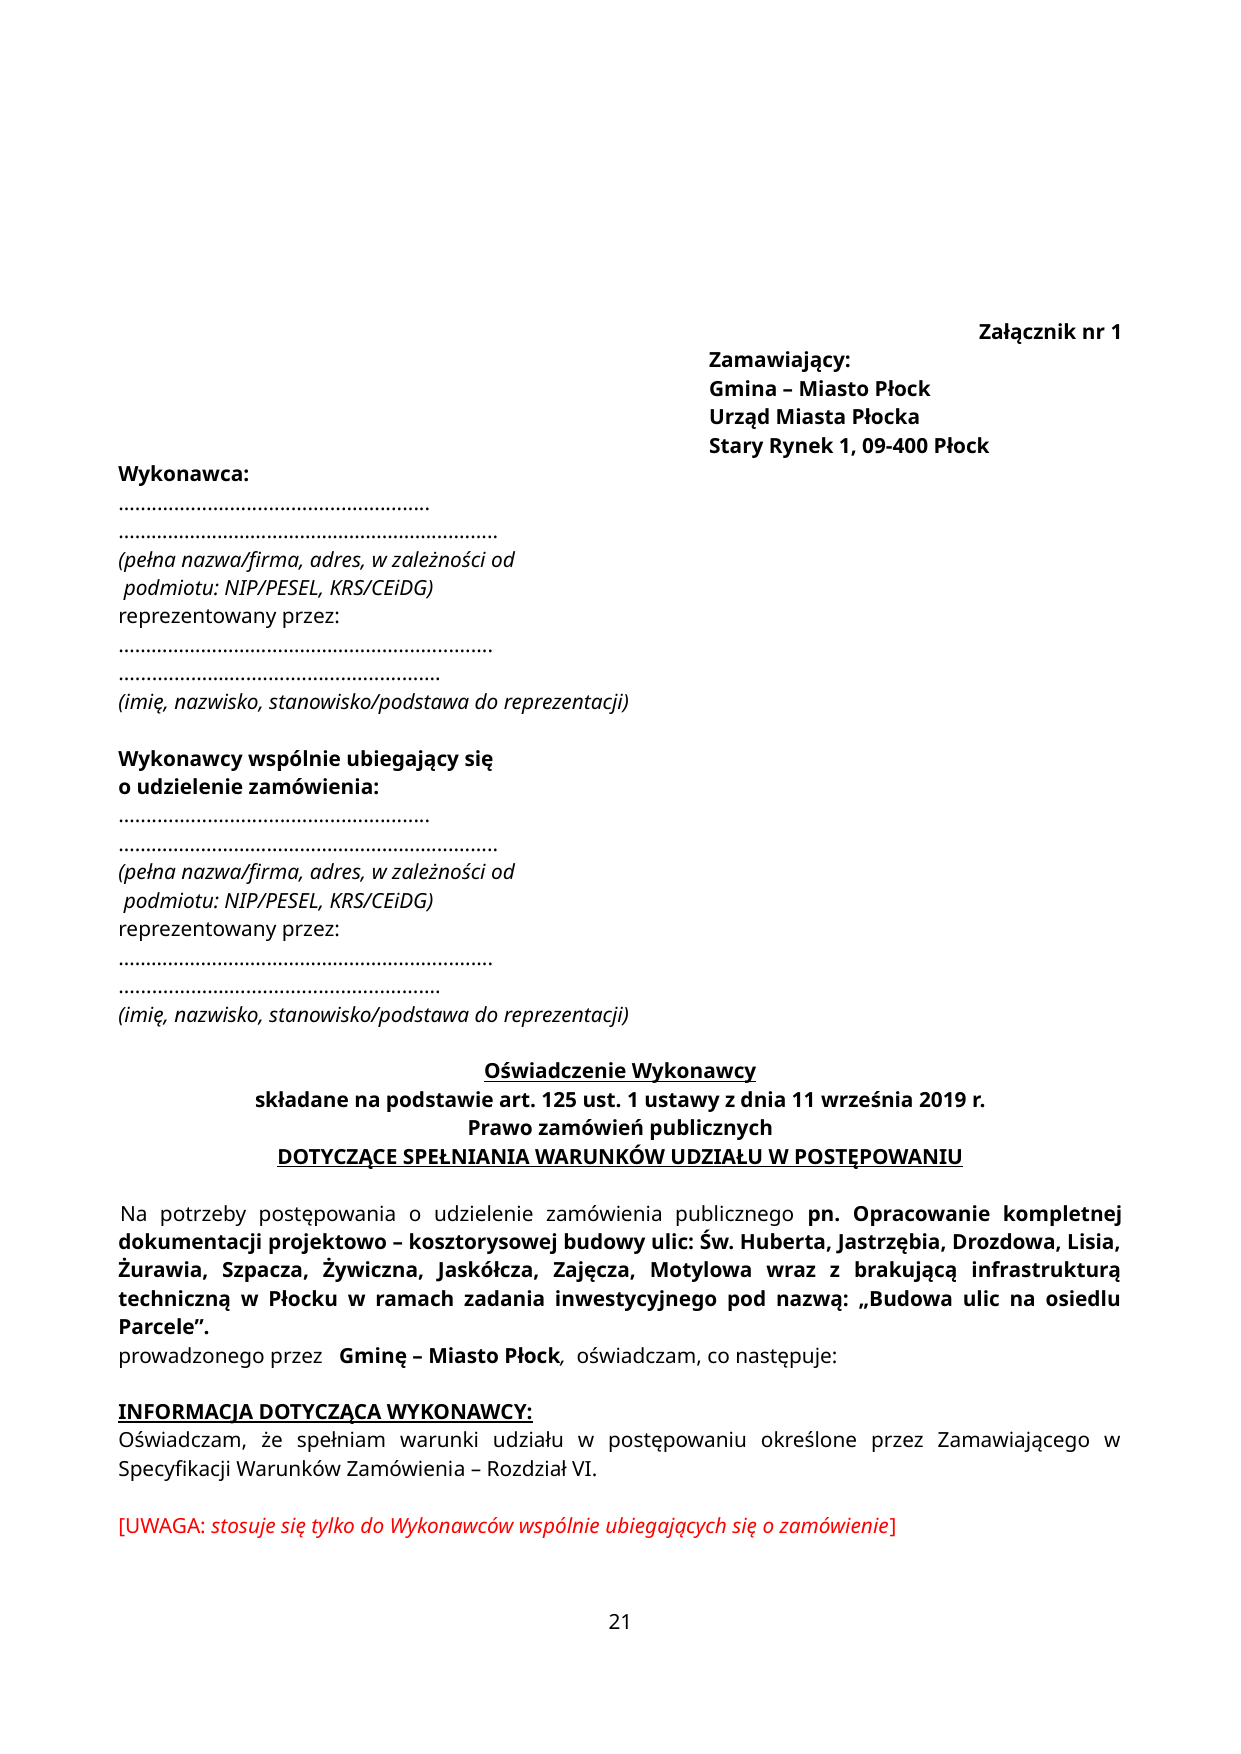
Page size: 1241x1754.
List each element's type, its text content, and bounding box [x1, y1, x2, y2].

text prowadzonego przez Gminę – Miasto Płock, oświadczam, co następuje: [118, 1341, 1122, 1369]
text podmiotu: NIP/PESEL, KRS/CEiDG) [118, 573, 1122, 602]
text Urząd Miasta Płocka [118, 402, 1122, 431]
text Na potrzeby postępowania o udzielenie zamówienia publicznego pn. Opracowanie kompletnej dokumentacji projektowo – kosztorysowej budowy ulic: Św. Huberta, Jastrzębia, Drozdowa, Lisia, Żurawia, Szpacza, Żywiczna, Jaskółcza, Zajęcza, Motylowa wraz z brakującą infrastrukturą techniczną w Płocku w ramach zadania inwestycyjnego pod nazwą: „Budowa ulic na osiedlu Parcele”. [118, 1199, 1122, 1341]
text Wykonawca: [118, 459, 1122, 488]
text Stary Rynek 1, 09-400 Płock [118, 431, 1122, 459]
text składane na podstawie art. 125 ust. 1 ustawy z dnia 11 września 2019 r. [118, 1085, 1122, 1113]
text INFORMACJA DOTYCZĄCA WYKONAWCY: [118, 1397, 1122, 1426]
text Załącznik nr 1 [118, 317, 1122, 346]
text podmiotu: NIP/PESEL, KRS/CEiDG) [118, 886, 1122, 914]
text …………………………………………………............ [118, 516, 1122, 545]
text Prawo zamówień publicznych [118, 1113, 1122, 1142]
text (imię, nazwisko, stanowisko/podstawa do reprezentacji) [118, 1000, 1122, 1028]
text reprezentowany przez: [118, 602, 1122, 630]
text DOTYCZĄCE SPEŁNIANIA WARUNKÓW UDZIAŁU W POSTĘPOWANIU [118, 1142, 1122, 1170]
text .............……….................................... [118, 971, 1122, 1000]
text [UWAGA: stosuje się tylko do Wykonawców wspólnie ubiegających się o zamówienie] [118, 1511, 1122, 1539]
text o udzielenie zamówienia: [118, 772, 1122, 801]
text (pełna nazwa/firma, adres, w zależności od [118, 857, 1122, 886]
text Oświadczam, że spełniam warunki udziału w postępowaniu określone przez Zamawiającego w Specyfikacji Warunków Zamówienia – Rozdział VI. [118, 1426, 1122, 1482]
text …..................................................... [118, 488, 1122, 516]
text Oświadczenie Wykonawcy [118, 1057, 1122, 1085]
text (pełna nazwa/firma, adres, w zależności od [118, 545, 1122, 573]
text ……………………………………………................. [118, 630, 1122, 658]
text ……………………………………………................. [118, 943, 1122, 971]
text Zamawiający: [118, 346, 1122, 374]
text (imię, nazwisko, stanowisko/podstawa do reprezentacji) [118, 687, 1122, 715]
text Wykonawcy wspólnie ubiegający się [118, 744, 1122, 772]
text …..................................................... [118, 801, 1122, 829]
text reprezentowany przez: [118, 914, 1122, 943]
text …………………………………………………............ [118, 829, 1122, 857]
text Gmina – Miasto Płock [118, 374, 1122, 402]
text .............……….................................... [118, 658, 1122, 687]
